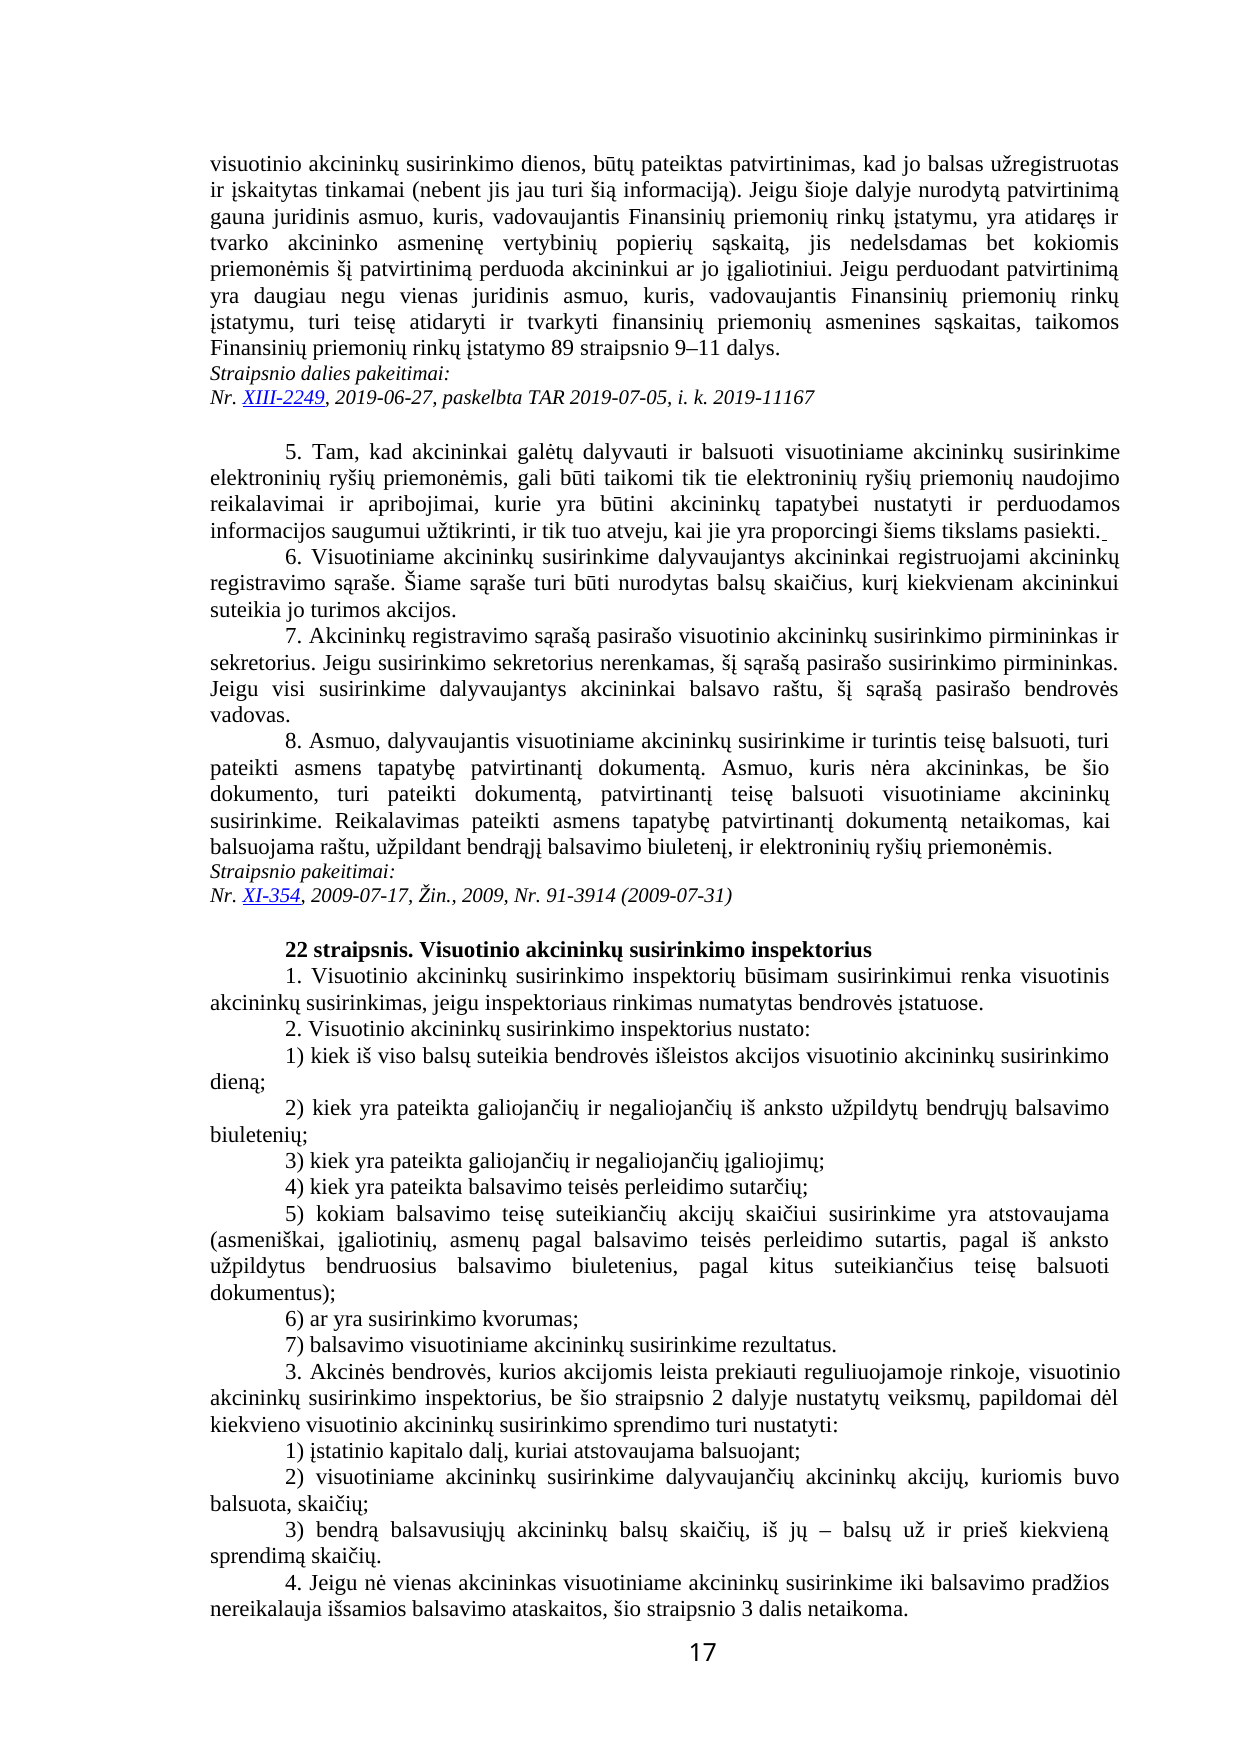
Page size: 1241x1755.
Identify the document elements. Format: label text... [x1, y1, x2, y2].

text 2) kiek yra pateikta galiojančių ir negaliojančių iš anksto užpildytų bendrųjų balsavimo biuletenių; [210, 1094, 1111, 1147]
text visuotinio akcininkų susirinkimo dienos, būtų pateiktas patvirtinimas, kad jo balsas užregistruotas ir įskaitytas tinkamai (nebent jis jau turi šią informaciją). Jeigu šioje dalyje nurodytą patvirtinimą gauna juridinis asmuo, kuris, vadovaujantis Finansinių priemonių rinkų įstatymu, yra atidaręs ir tvarko akcininko asmeninę vertybinių popierių sąskaitą, jis nedelsdamas bet kokiomis priemonėmis šį patvirtinimą perduoda akcininkui ar jo įgaliotiniui. Jeigu perduodant patvirtinimą yra daugiau negu vienas juridinis asmuo, kuris, vadovaujantis Finansinių priemonių rinkų įstatymu, turi teisę atidaryti ir tvarkyti finansinių priemonių asmenines sąskaitas, taikomos Finansinių priemonių rinkų įstatymo 89 straipsnio 9–11 dalys. [210, 150, 1120, 361]
text 3) bendrą balsavusiųjų akcininkų balsų skaičių, iš jų – balsų už ir prieš kiekvieną sprendimą skaičių. [210, 1516, 1111, 1569]
text 8. Asmuo, dalyvaujantis visuotiniame akcininkų susirinkime ir turintis teisę balsuoti, turi pateikti asmens tapatybę patvirtinantį dokumentą. Asmuo, kuris nėra akcininkas, be šio dokumento, turi pateikti dokumentą, patvirtinantį teisę balsuoti visuotiniame akcininkų susirinkime. Reikalavimas pateikti asmens tapatybę patvirtinantį dokumentą netaikomas, kai balsuojama raštu, užpildant bendrąjį balsavimo biuletenį, ir elektroninių ryšių priemonėmis. [210, 728, 1111, 859]
text 7) balsavimo visuotiniame akcininkų susirinkime rezultatus. [210, 1332, 1111, 1358]
text 7. Akcininkų registravimo sąrašą pasirašo visuotinio akcininkų susirinkimo pirmininkas ir sekretorius. Jeigu susirinkimo sekretorius nerenkamas, šį sąrašą pasirašo susirinkimo pirmininkas. Jeigu visi susirinkime dalyvaujantys akcininkai balsavo raštu, šį sąrašą pasirašo bendrovės vadovas. [210, 622, 1120, 728]
text 4. Jeigu nė vienas akcininkas visuotiniame akcininkų susirinkime iki balsavimo pradžios nereikalauja išsamios balsavimo ataskaitos, šio straipsnio 3 dalis netaikoma. [210, 1569, 1111, 1621]
text 22 straipsnis. Visuotinio akcininkų susirinkimo inspektorius [210, 936, 1111, 963]
text 6. Visuotiniame akcininkų susirinkime dalyvaujantys akcininkai registruojami akcininkų registravimo sąraše. Šiame sąraše turi būti nurodytas balsų skaičius, kurį kiekvienam akcininkui suteikia jo turimos akcijos. [210, 543, 1120, 622]
text Nr. XIII-2249, 2019-06-27, paskelbta TAR 2019-07-05, i. k. 2019-11167 [210, 385, 1120, 409]
text 1) įstatinio kapitalo dalį, kuriai atstovaujama balsuojant; [210, 1437, 1120, 1463]
text 3. Akcinės bendrovės, kurios akcijomis leista prekiauti reguliuojamoje rinkoje, visuotinio akcininkų susirinkimo inspektorius, be šio straipsnio 2 dalyje nustatytų veiksmų, papildomai dėl kiekvieno visuotinio akcininkų susirinkimo sprendimo turi nustatyti: [210, 1358, 1120, 1437]
text 1) kiek iš viso balsų suteikia bendrovės išleistos akcijos visuotinio akcininkų susirinkimo dieną; [210, 1042, 1111, 1094]
text 4) kiek yra pateikta balsavimo teisės perleidimo sutarčių; [210, 1173, 1111, 1200]
text Straipsnio pakeitimai: [210, 859, 1120, 883]
text 1. Visuotinio akcininkų susirinkimo inspektorių būsimam susirinkimui renka visuotinis akcininkų susirinkimas, jeigu inspektoriaus rinkimas numatytas bendrovės įstatuose. [210, 963, 1111, 1015]
text 6) ar yra susirinkimo kvorumas; [210, 1305, 1111, 1332]
text 2. Visuotinio akcininkų susirinkimo inspektorius nustato: [210, 1015, 1111, 1042]
text 2) visuotiniame akcininkų susirinkime dalyvaujančių akcininkų akcijų, kuriomis buvo balsuota, skaičių; [210, 1463, 1120, 1516]
text 3) kiek yra pateikta galiojančių ir negaliojančių įgaliojimų; [210, 1147, 1111, 1173]
text 5. Tam, kad akcininkai galėtų dalyvauti ir balsuoti visuotiniame akcininkų susirinkime elektroninių ryšių priemonėmis, gali būti taikomi tik tie elektroninių ryšių priemonių naudojimo reikalavimai ir apribojimai, kurie yra būtini akcininkų tapatybei nustatyti ir perduodamos informacijos saugumui užtikrinti, ir tik tuo atveju, kai jie yra proporcingi šiems tikslams pasiekti. [210, 438, 1120, 543]
text Straipsnio dalies pakeitimai: [210, 361, 1120, 385]
text Nr. XI-354, 2009-07-17, Žin., 2009, Nr. 91-3914 (2009-07-31) [210, 883, 1120, 907]
text 5) kokiam balsavimo teisę suteikiančių akcijų skaičiui susirinkime yra atstovaujama (asmeniškai, įgaliotinių, asmenų pagal balsavimo teisės perleidimo sutartis, pagal iš anksto užpildytus bendruosius balsavimo biuletenius, pagal kitus suteikiančius teisę balsuoti dokumentus); [210, 1200, 1111, 1305]
